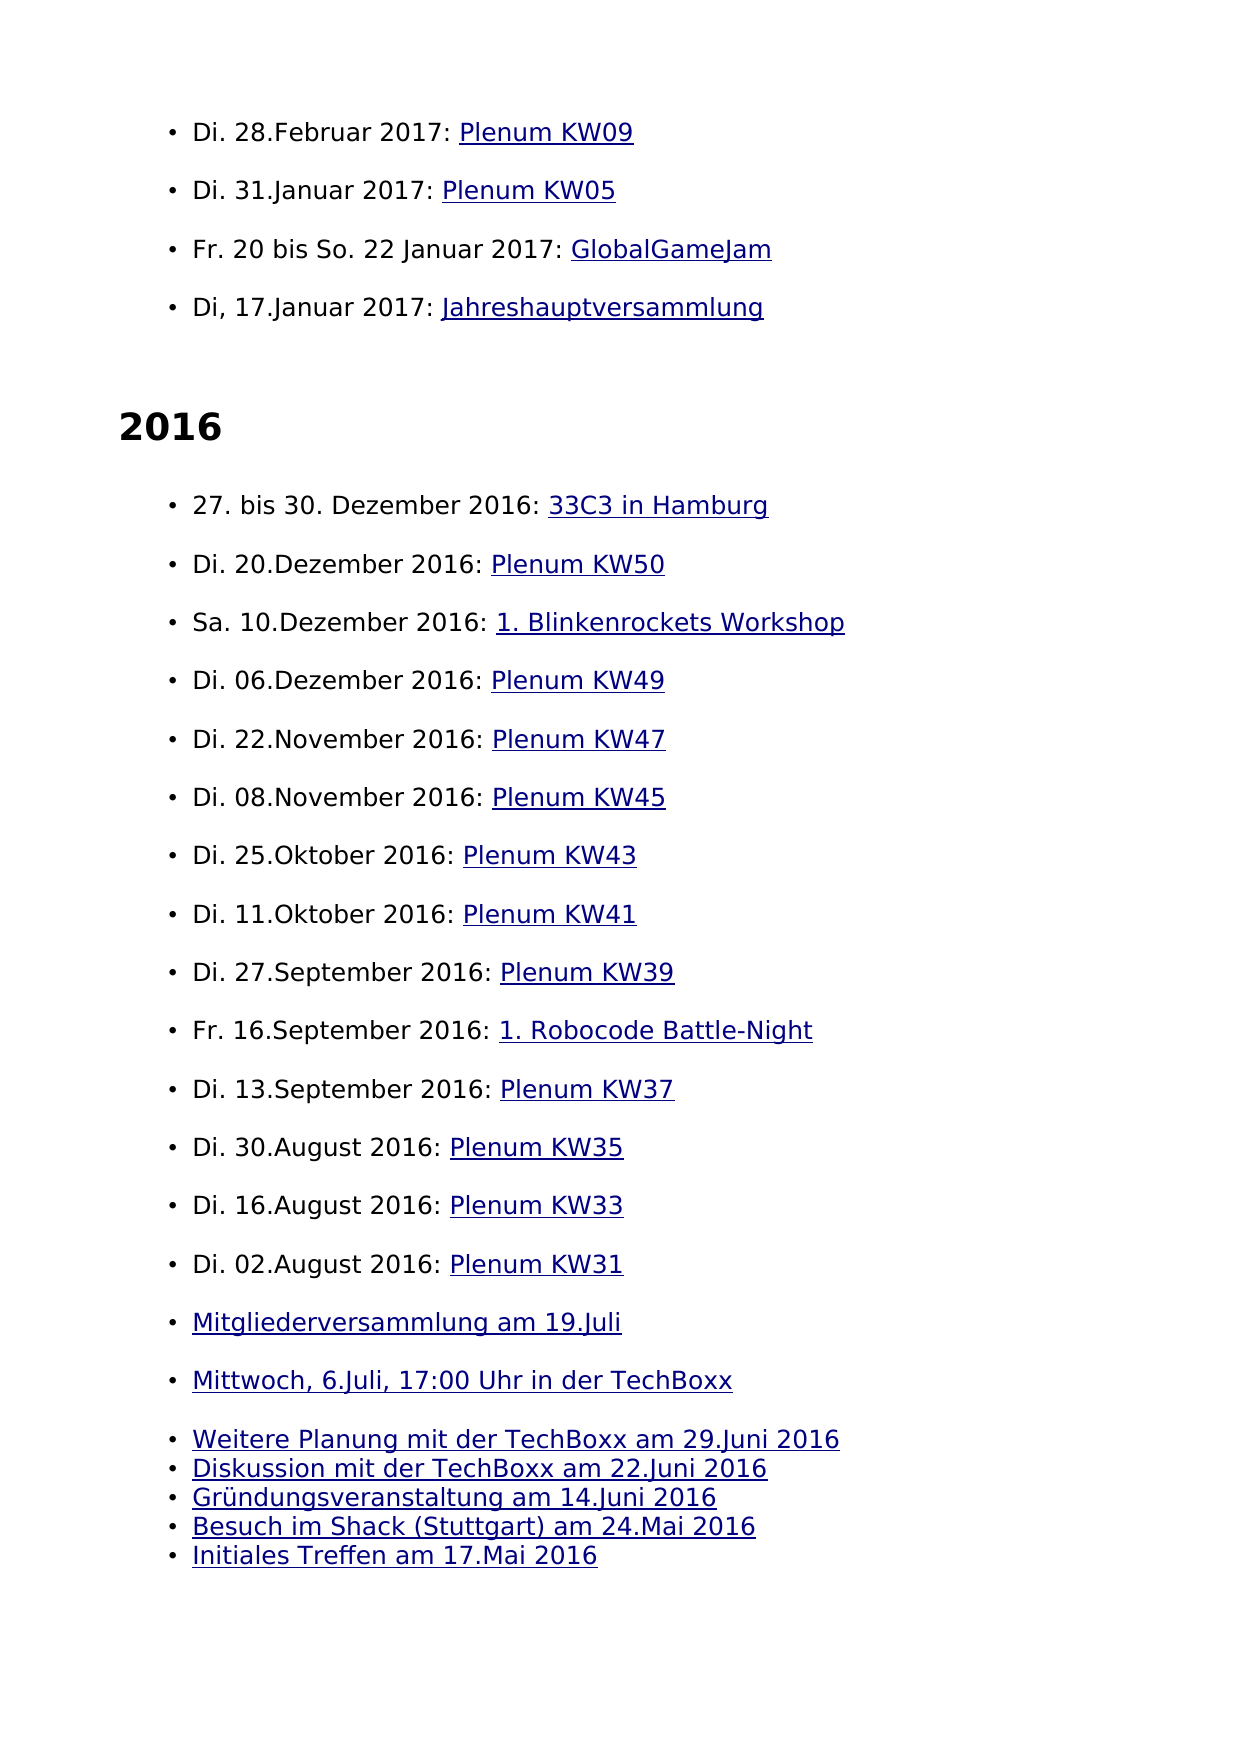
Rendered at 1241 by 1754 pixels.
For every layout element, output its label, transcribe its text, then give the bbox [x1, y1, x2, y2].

list Di. 28.Februar 2017: Plenum KW09 [177, 118, 1122, 176]
list Mittwoch, 6.Juli, 17:00 Uhr in der TechBoxx [177, 1367, 1122, 1425]
list Di. 20.Dezember 2016: Plenum KW50 [177, 550, 1122, 608]
list Di. 08.November 2016: Plenum KW45 [177, 783, 1122, 842]
subtitle 2016 [118, 406, 1122, 449]
list Initiales Treffen am 17.Mai 2016 [177, 1542, 1122, 1571]
list Mitgliederversammlung am 19.Juli [177, 1308, 1122, 1367]
list Fr. 20 bis So. 22 Januar 2017: GlobalGameJam [177, 235, 1122, 293]
list Di. 31.Januar 2017: Plenum KW05 [177, 176, 1122, 235]
list 27. bis 30. Dezember 2016: 33C3 in Hamburg [177, 492, 1122, 550]
list Sa. 10.Dezember 2016: 1. Blinkenrockets Workshop [177, 608, 1122, 667]
list Di, 17.Januar 2017: Jahreshauptversammlung [177, 293, 1122, 351]
list Besuch im Shack (Stuttgart) am 24.Mai 2016 [177, 1512, 1122, 1542]
list Di. 25.Oktober 2016: Plenum KW43 [177, 842, 1122, 900]
list Weitere Planung mit der TechBoxx am 29.Juni 2016 [177, 1425, 1122, 1454]
list Di. 27.September 2016: Plenum KW39 [177, 958, 1122, 1017]
list Diskussion mit der TechBoxx am 22.Juni 2016 [177, 1454, 1122, 1483]
list Gründungsveranstaltung am 14.Juni 2016 [177, 1483, 1122, 1512]
list Fr. 16.September 2016: 1. Robocode Battle-Night [177, 1017, 1122, 1075]
list Di. 22.November 2016: Plenum KW47 [177, 725, 1122, 783]
list Di. 02.August 2016: Plenum KW31 [177, 1250, 1122, 1308]
list Di. 13.September 2016: Plenum KW37 [177, 1075, 1122, 1133]
list Di. 06.Dezember 2016: Plenum KW49 [177, 667, 1122, 725]
list Di. 30.August 2016: Plenum KW35 [177, 1133, 1122, 1192]
list Di. 11.Oktober 2016: Plenum KW41 [177, 900, 1122, 958]
list Di. 16.August 2016: Plenum KW33 [177, 1192, 1122, 1250]
